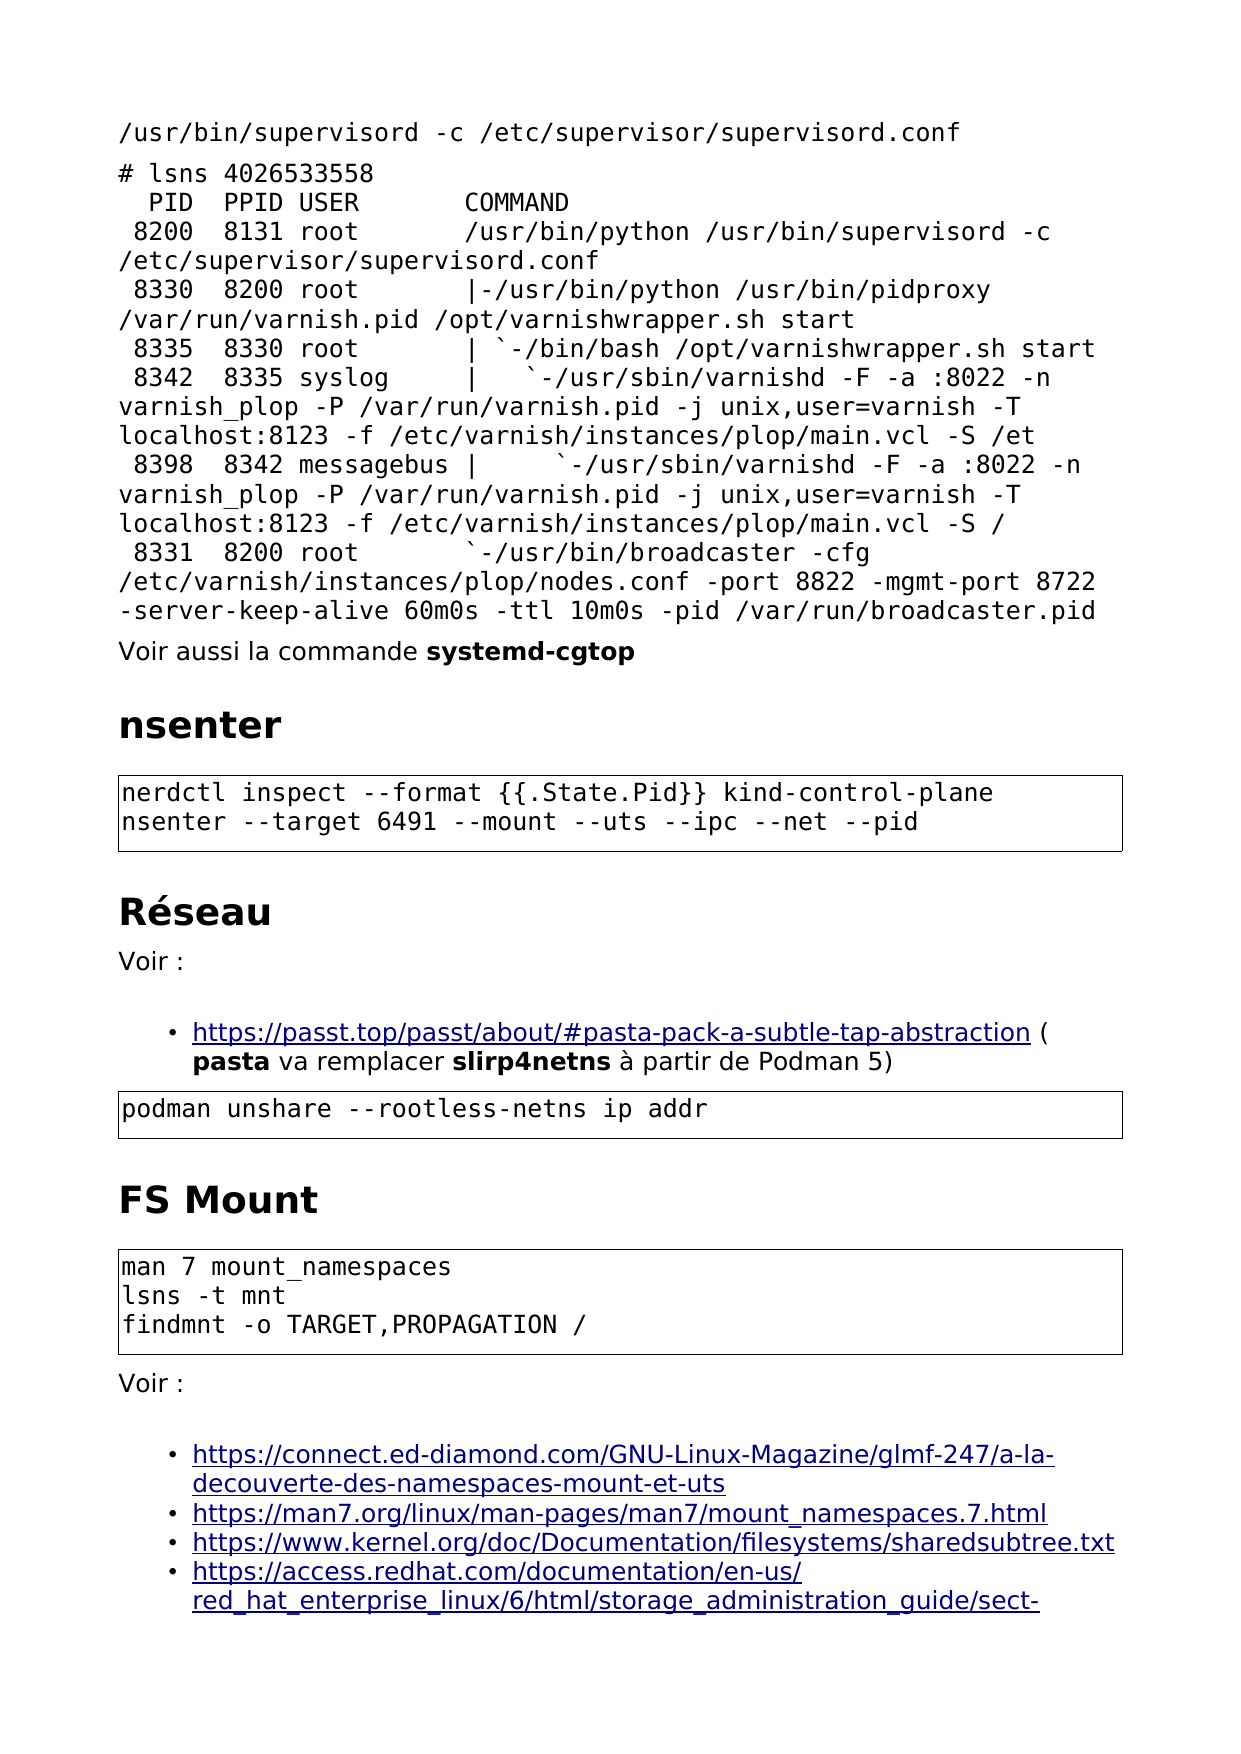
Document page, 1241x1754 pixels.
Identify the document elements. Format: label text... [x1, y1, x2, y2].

subtitle Réseau [118, 891, 1122, 935]
list https://man7.org/linux/man-pages/man7/mount_namespaces.7.html [177, 1499, 1122, 1528]
text /usr/bin/supervisord -c /etc/supervisor/supervisord.conf [118, 118, 1122, 147]
list https://www.kernel.org/doc/Documentation/filesystems/sharedsubtree.txt [177, 1528, 1122, 1557]
text Voir : [118, 1369, 1122, 1398]
table_header podman unshare --rootless-netns ip addr [119, 1092, 1122, 1138]
table_header nerdctl inspect --format {{.State.Pid}} kind-control-plane nsenter --target 6491 --mount --uts --ipc --net --pid [119, 776, 1122, 851]
text Voir : [118, 947, 1122, 976]
list https://passt.top/passt/about/#pasta-pack-a-subtle-tap-abstraction ( pasta va remplacer slirp4netns à partir de Podman 5) [177, 1018, 1122, 1077]
list https://access.redhat.com/documentation/en-us/red_hat_enterprise_linux/6/html/storage_administration_guide/sect- [177, 1557, 1122, 1615]
text Voir aussi la commande systemd-cgtop [118, 637, 1122, 667]
subtitle nsenter [118, 704, 1122, 748]
text # lsns 4026533558 PID PPID USER COMMAND 8200 8131 root /usr/bin/python /usr/bin/supervisord -c /etc/supervisor/supervisord.conf 8330 8200 root |-/usr/bin/python /usr/bin/pidproxy /var/run/varnish.pid /opt/varnishwrapper.sh start 8335 8330 root | `-/bin/bash /opt/varnishwrapper.sh start 8342 8335 syslog | `-/usr/sbin/varnishd -F -a :8022 -n varnish_plop -P /var/run/varnish.pid -j unix,user=varnish -T localhost:8123 -f /etc/varnish/instances/plop/main.vcl -S /et 8398 8342 messagebus | `-/usr/sbin/varnishd -F -a :8022 -n varnish_plop -P /var/run/varnish.pid -j unix,user=varnish -T localhost:8123 -f /etc/varnish/instances/plop/main.vcl -S / 8331 8200 root `-/usr/bin/broadcaster -cfg /etc/varnish/instances/plop/nodes.conf -port 8822 -mgmt-port 8722 -server-keep-alive 60m0s -ttl 10m0s -pid /var/run/broadcaster.pid [118, 159, 1122, 626]
subtitle FS Mount [118, 1178, 1122, 1222]
list https://connect.ed-diamond.com/GNU-Linux-Magazine/glmf-247/a-la-decouverte-des-namespaces-mount-et-uts [177, 1440, 1122, 1499]
table_header man 7 mount_namespaces lsns -t mnt findmnt -o TARGET,PROPAGATION / [119, 1250, 1122, 1354]
